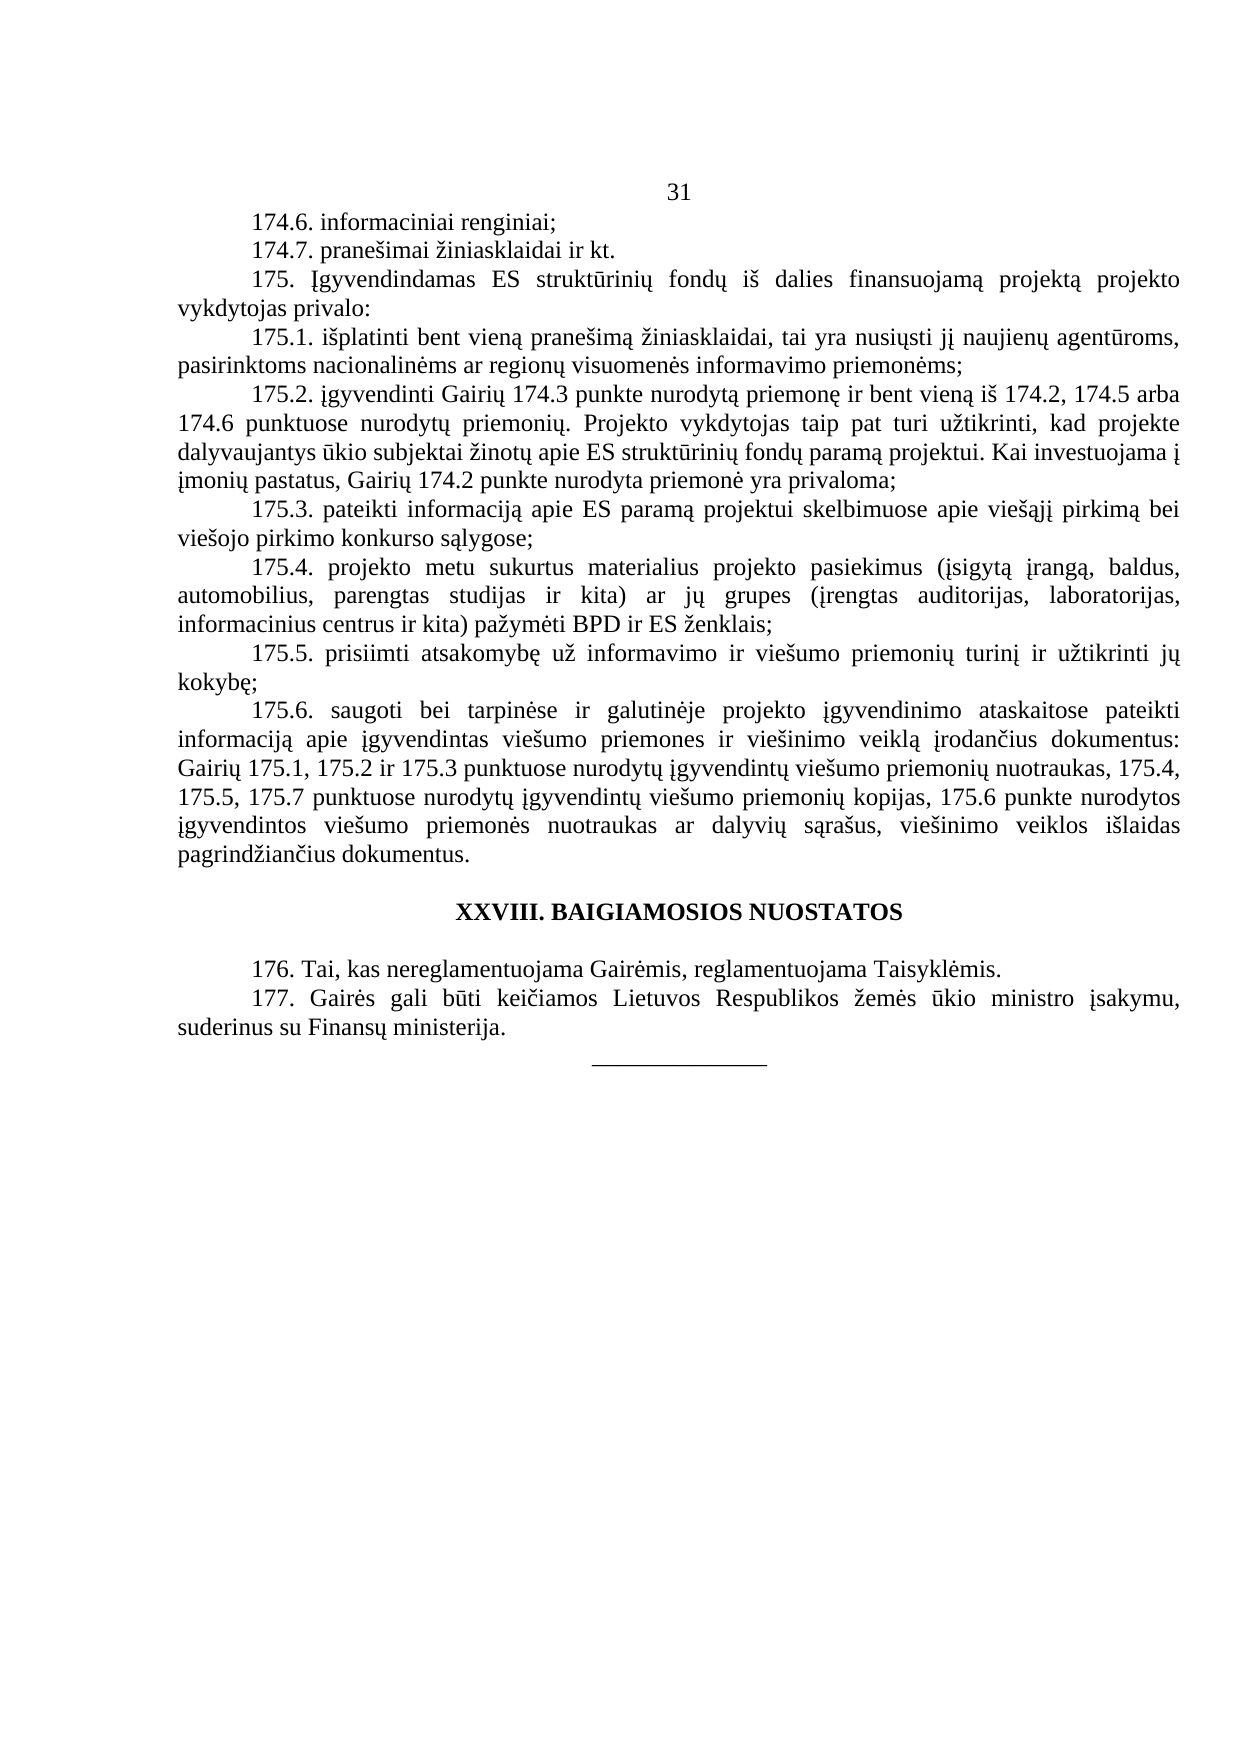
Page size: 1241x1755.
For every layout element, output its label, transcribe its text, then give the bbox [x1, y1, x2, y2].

text 175.6. saugoti bei tarpinėse ir galutinėje projekto įgyvendinimo ataskaitose pateikti informaciją apie įgyvendintas viešumo priemones ir viešinimo veiklą įrodančius dokumentus: Gairių 175.1, 175.2 ir 175.3 punktuose nurodytų įgyvendintų viešumo priemonių nuotraukas, 175.4, 175.5, 175.7 punktuose nurodytų įgyvendintų viešumo priemonių kopijas, 175.6 punkte nurodytos įgyvendintos viešumo priemonės nuotraukas ar dalyvių sąrašus, viešinimo veiklos išlaidas pagrindžiančius dokumentus. [177, 695, 1181, 868]
text 175.5. prisiimti atsakomybę už informavimo ir viešumo priemonių turinį ir užtikrinti jų kokybę; [177, 638, 1181, 695]
text XXVIII. BAIGIAMOSIOS NUOSTATOS [177, 897, 1181, 925]
text 174.7. pranešimai žiniasklaidai ir kt. [177, 235, 1181, 264]
text 175.2. įgyvendinti Gairių 174.3 punkte nurodytą priemonę ir bent vieną iš 174.2, 174.5 arba 174.6 punktuose nurodytų priemonių. Projekto vykdytojas taip pat turi užtikrinti, kad projekte dalyvaujantys ūkio subjektai žinotų apie ES struktūrinių fondų paramą projektui. Kai investuojama į įmonių pastatus, Gairių 174.2 punkte nurodyta priemonė yra privaloma; [177, 379, 1181, 494]
text 176. Tai, kas nereglamentuojama Gairėmis, reglamentuojama Taisyklėmis. [177, 954, 1181, 983]
text 175. Įgyvendindamas ES struktūrinių fondų iš dalies finansuojamą projektą projekto vykdytojas privalo: [177, 264, 1181, 322]
text 177. Gairės gali būti keičiamos Lietuvos Respublikos žemės ūkio ministro įsakymu, suderinus su Finansų ministerija. [177, 983, 1181, 1040]
text 174.6. informaciniai renginiai; [177, 207, 1181, 235]
text 175.4. projekto metu sukurtus materialius projekto pasiekimus (įsigytą įrangą, baldus, automobilius, parengtas studijas ir kita) ar jų grupes (įrengtas auditorijas, laboratorijas, informacinius centrus ir kita) pažymėti BPD ir ES ženklais; [177, 552, 1181, 638]
text 175.3. pateikti informaciją apie ES paramą projektui skelbimuose apie viešąjį pirkimą bei viešojo pirkimo konkurso sąlygose; [177, 494, 1181, 552]
text 175.1. išplatinti bent vieną pranešimą žiniasklaidai, tai yra nusiųsti jį naujienų agentūroms, pasirinktoms nacionalinėms ar regionų visuomenės informavimo priemonėms; [177, 322, 1181, 379]
text ______________ [177, 1040, 1181, 1069]
